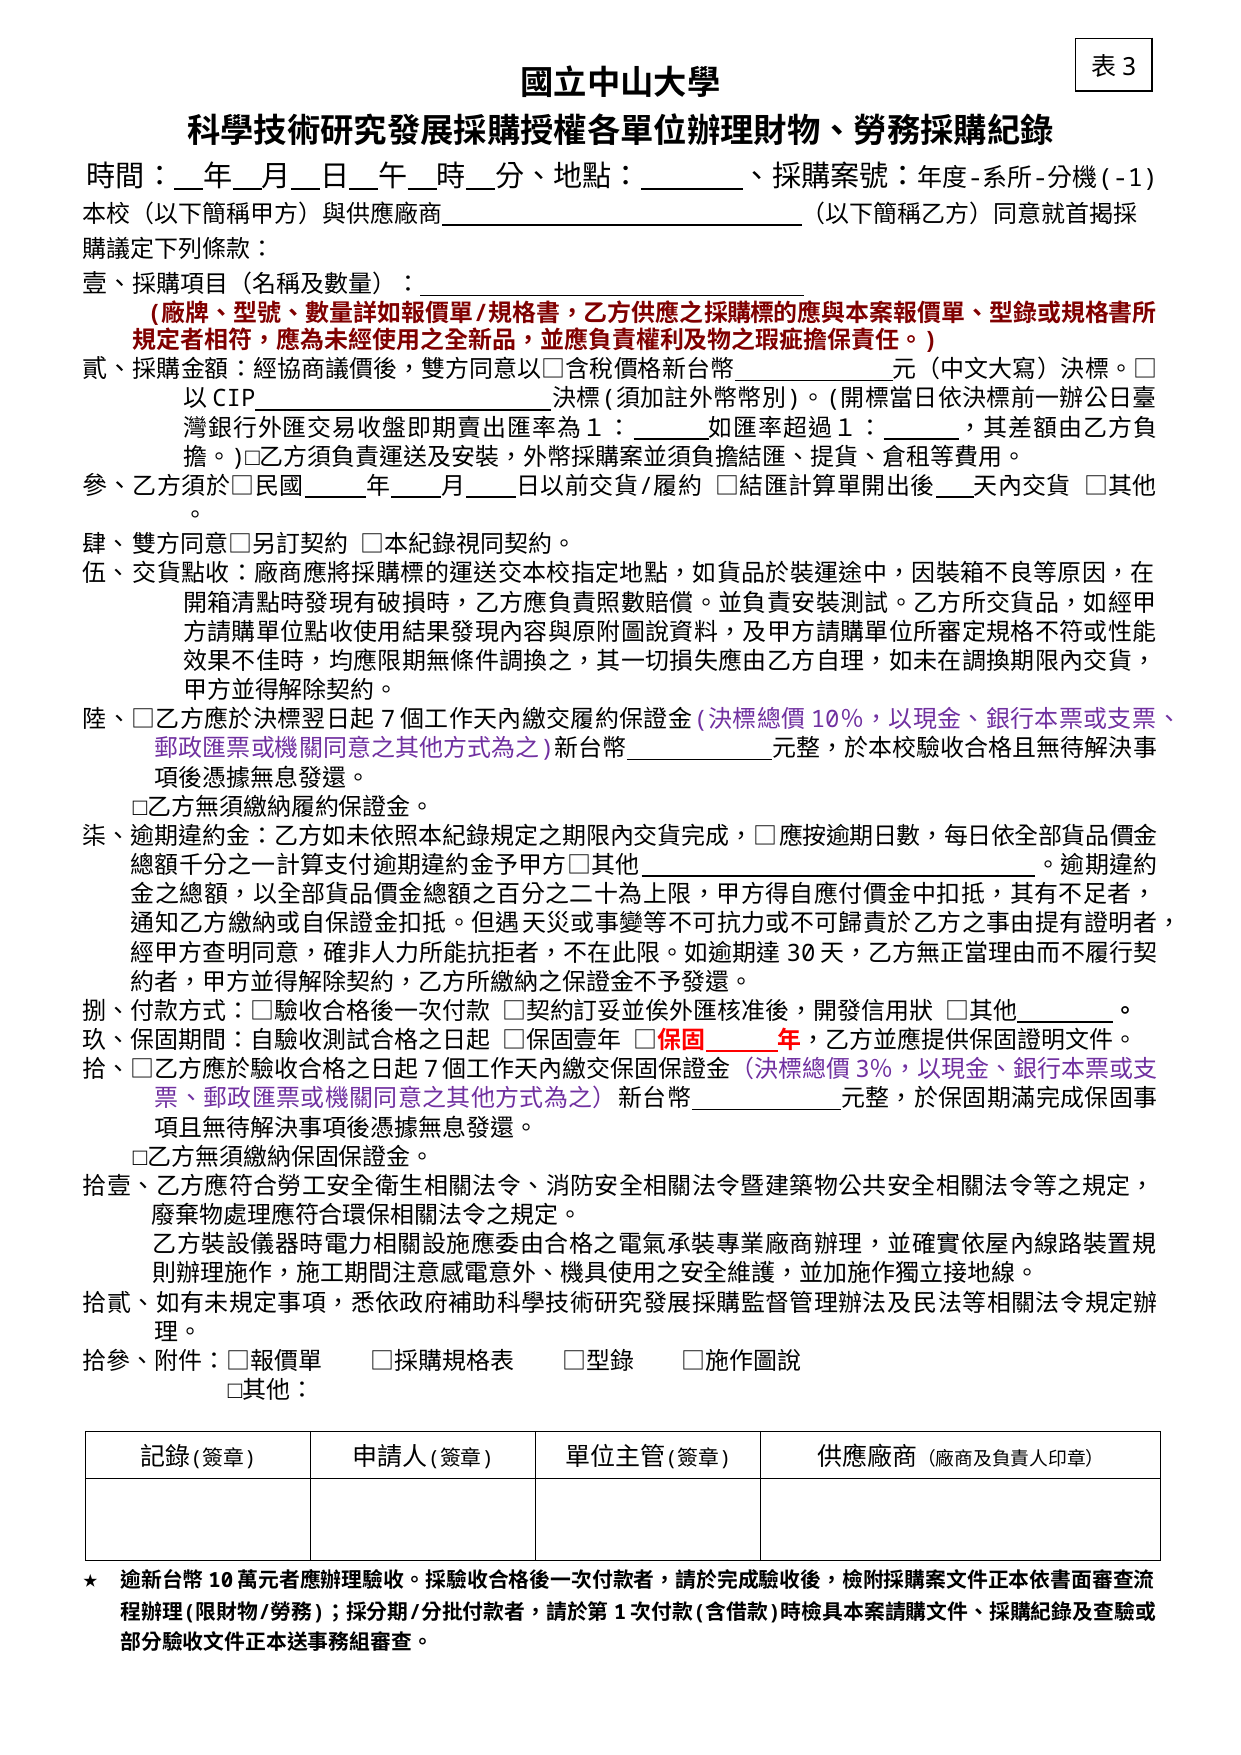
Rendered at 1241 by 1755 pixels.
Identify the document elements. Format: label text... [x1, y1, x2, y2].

text 時間： 年 月 日 午 時 分、地點： 、採購案號：年度-系所-分機(-1) [83, 152, 1158, 194]
text 捌、付款方式：□驗收合格後一次付款 □契約訂妥並俟外匯核准後，開發信用狀 □其他 。 [83, 996, 1158, 1025]
text 科學技術研究發展採購授權各單位辦理財物、勞務採購紀錄 [83, 104, 1158, 152]
table_cell [761, 1479, 1160, 1560]
list 乙方須於□民國 年 月 日以前交貨/履約 □結匯計算單開出後 天內交貨 □其他 。 [83, 471, 1158, 529]
table_cell [86, 1479, 310, 1560]
text 拾貳、如有未規定事項，悉依政府補助科學技術研究發展採購監督管理辦法及民法等相關法令規定辦理。 [83, 1288, 1158, 1346]
text 乙方裝設儀器時電力相關設施應委由合格之電氣承裝專業廠商辦理，並確實依屋內線路裝置規則辦理施作，施工期間注意感電意外、機具使用之安全維護，並加施作獨立接地線。 [153, 1229, 1158, 1288]
text 拾壹、乙方應符合勞工安全衛生相關法令、消防安全相關法令暨建築物公共安全相關法令等之規定，廢棄物處理應符合環保相關法令之規定。 [83, 1171, 1158, 1229]
text (廠牌、型號、數量詳如報價單/規格書，乙方供應之採購標的應與本案報價單、型錄或規格書所規定者相符，應為未經使用之全新品，並應負責權利及物之瑕疵擔保責任。) [133, 300, 1158, 354]
list 採購金額：經協商議價後，雙方同意以□含稅價格新台幣 元（中文大寫）決標。□以CIP 決標(須加註外幣幣別)。(開標當日依決標前一辦公日臺灣銀行外匯交易收盤即期賣出匯率為１： 如匯率超過１： ，其差額由乙方負擔。)□乙方須負責運送及安裝，外幣採購案並須負擔結匯、提貨、倉租等費用。 [83, 354, 1158, 471]
list 採購項目（名稱及數量）： [83, 264, 1158, 300]
list 雙方同意□另訂契約 □本紀錄視同契約。 [83, 529, 1158, 558]
text 拾、□乙方應於驗收合格之日起7個工作天內繳交保固保證金（決標總價3％，以現金、銀行本票或支票、郵政匯票或機關同意之其他方式為之）新台幣 元整，於保固期滿完成保固事項且無待解決事項後憑據無息發還。 [83, 1054, 1158, 1142]
text 柒、逾期違約金：乙方如未依照本紀錄規定之期限內交貨完成，□應按逾期日數，每日依全部貨品價金總額千分之一計算支付逾期違約金予甲方□其他 。逾期違約金之總額，以全部貨品價金總額之百分之二十為上限，甲方得自應付價金中扣抵，其有不足者，通知乙方繳納或自保證金扣抵。但遇天災或事變等不可抗力或不可歸責於乙方之事由提有證明者，經甲方查明同意，確非人力所能抗拒者，不在此限。如逾期達30天，乙方無正當理由而不履行契約者，甲方並得解除契約，乙方所繳納之保證金不予發還。 [83, 821, 1158, 996]
text 陸、□乙方應於決標翌日起7個工作天內繳交履約保證金(決標總價10％，以現金、銀行本票或支票、郵政匯票或機關同意之其他方式為之)新台幣 元整，於本校驗收合格且無待解決事項後憑據無息發還。 [83, 704, 1158, 792]
text □乙方無須繳納保固保證金。 [133, 1142, 1158, 1171]
table_cell [311, 1479, 535, 1560]
text 玖、保固期間：自驗收測試合格之日起 □保固壹年 □保固 年，乙方並應提供保固證明文件。 [83, 1025, 1158, 1054]
text □其他： [228, 1375, 1158, 1404]
list 逾新台幣10萬元者應辦理驗收。採驗收合格後一次付款者，請於完成驗收後，檢附採購案文件正本依書面審查流程辦理(限財物/勞務)；採分期/分批付款者，請於第1次付款(含借款)時檢具本案請購文件、採購紀錄及查驗或部分驗收文件正本送事務組審查。 [83, 1561, 1158, 1656]
table_header 單位主管(簽章) [536, 1432, 760, 1477]
text 拾參、附件：□報價單 □採購規格表 □型錄 □施作圖說 [83, 1346, 1158, 1375]
text 國立中山大學 [83, 56, 1158, 104]
table_cell [536, 1479, 760, 1560]
list 交貨點收：廠商應將採購標的運送交本校指定地點，如貨品於裝運途中，因裝箱不良等原因，在開箱清點時發現有破損時，乙方應負責照數賠償。並負責安裝測試。乙方所交貨品，如經甲方請購單位點收使用結果發現內容與原附圖說資料，及甲方請購單位所審定規格不符或性能效果不佳時，均應限期無條件調換之，其一切損失應由乙方自理，如未在調換期限內交貨，甲方並得解除契約。 [83, 558, 1158, 704]
table_header 申請人(簽章) [311, 1432, 535, 1477]
text □乙方無須繳納履約保證金。 [133, 792, 1158, 821]
text 國立中山大學 [1076, 39, 1151, 90]
text 表3 [1091, 47, 1136, 83]
table_header 記錄(簽章) [86, 1432, 310, 1477]
text 本校（以下簡稱甲方）與供應廠商 （以下簡稱乙方）同意就首揭採購議定下列條款： [83, 194, 1158, 264]
table_header 供應廠商（廠商及負責人印章） [761, 1432, 1160, 1477]
